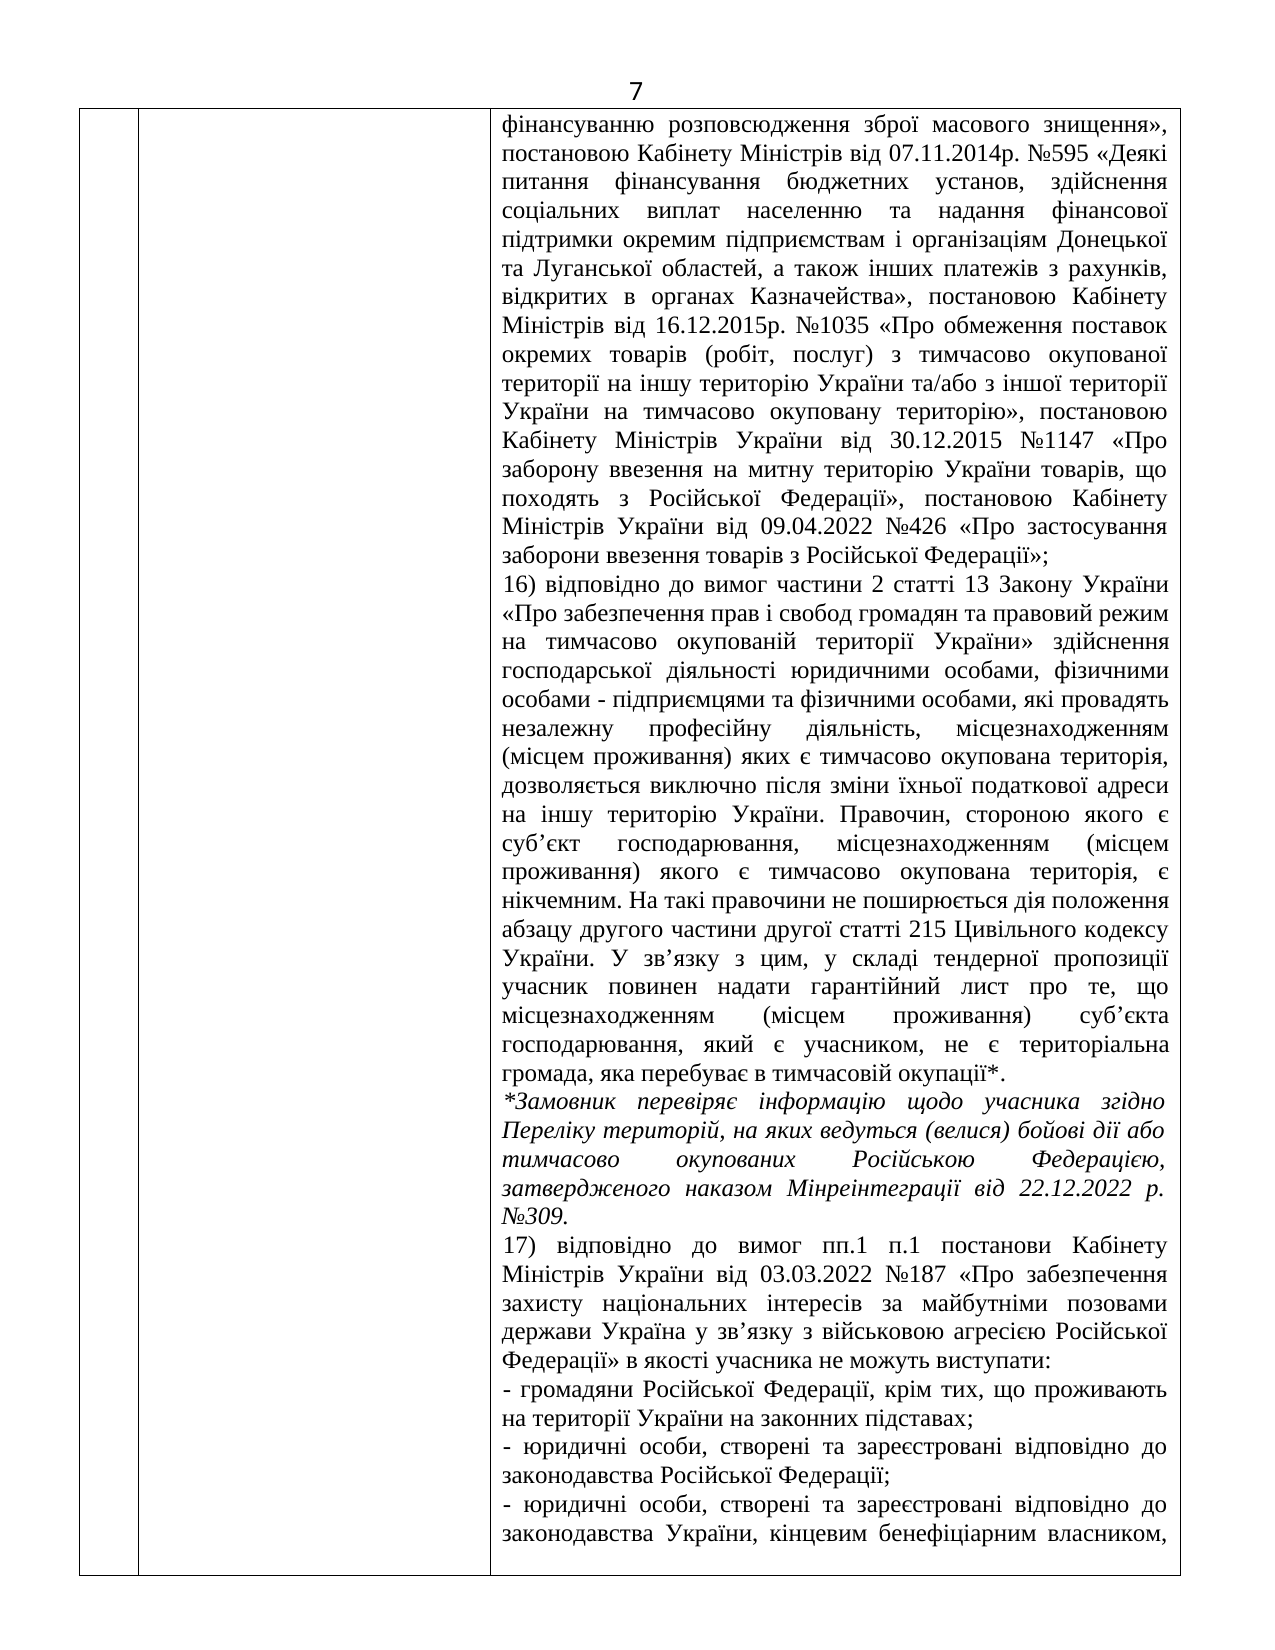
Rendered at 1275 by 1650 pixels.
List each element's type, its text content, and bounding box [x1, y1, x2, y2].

table_cell 1.1. Тендерна пропозиція подається в електронному вигляді через електронну систему закупівель шляхом заповнення електронних форм з окремими полями, де зазначається інформація про ціну, інші критерії оцінки (у разі їх встановлення замовником), інформація від учасника процедури закупівлі про його відповідність кваліфікаційним (кваліфікаційному) критеріям (у разі їх встановлення замовником), наявність/відсутність підстав, установлених у пункті 47 Особливостей і в тендерній документації, та шляхом завантаження необхідних документів, що вимагаються замовником у тендерній документації, у т.ч. відповідно до вимог абзацу першого частини 3 статті 22 Закону. Учасник відповідно до вимог цієї тендерної документації повинен надати у складі тендерної пропозиції: 1) заповнену та підписану тендерну пропозицію за формою, наведеною у Додатку 1 до тендерної документації; 2) інформацію та документи, що підтверджують відповідність учасника кваліфікаційним критеріям (Додаток 2 до тендерної документації); 3) інформацію щодо відповідності учасника вимогам, визначеним у пункті 47 Особливостей (Додаток 3 до тендерної документації); 4) інформацію про необхідні технічні, якісні та кількісні характеристики предмета закупівлі, підготовлені у відповідності з вимогами п.6 розділу 3 тендерної документації та Додатку 4 до тендерної документації; 5) для учасників-юридичних осіб - копію статуту зі змінами та доповненнями з відміткою державного реєстратора (у випадку відсутності відмітки державного реєстратора на статуті, учасник додатково у складі тендерної пропозиції повинен надати довідку або опис, де зазначено код доступу, за яким існує можливість перевірити достовірність наданого статуту або переглянути електронну версію документу або інший установчий документ зі змінами (у випадку законодавчо обумовленої відсутності статуту)). У разі, якщо учасник здійснює господарську діяльність на підставі модельного статуту, надається копія відповідного рішення загальних зборів учасників; 6) копію або оригінал документу, який підтверджує статус та повноваження особи учасника на підписання документів тендерної пропозиції та договору за результатами торгів: довідку щодо особи (осіб), уповноваженої (их) на підписання документів тендерної пропозиції та договору про закупівлю; для учасників-юридичних осіб - у разі підписання керівником організації-учасника – протокол зборів засновників про призначення директора, президента, голови правління тощо, наказ про призначення керівника або виписка (витяг) із зазначених документів; у разі підписання іншою особою – доручення (довіреність) керівника учасника та документальне підтвердження статусу та повноважень особи, яка видала доручення (довіреність), щодо видачі доручення (довіреності)) (протокол зборів засновників про призначення директора, президента, голови правління тощо, наказ про призначення керівника або виписка (витяг) із зазначених документів); для учасників-юридичних осіб - довідка у довільній формі про відсутність/наявність статутних обмежень* щодо права уповноваженої особи учасника на підписання договору на суму наданої тендерної пропозиції; * При наявності обмежень у Статуті органів управління учасника (господарського товариства) на укладання договорів, відповідно до Господарського кодексу України, обов’язково надається рішення загальних зборів учасників (засновників) товариства, яке дає право підписання договору на суму наданої пропозиції, завірене належним чином; 7) інформацію (гарантійний лист) на заміну персоналу у разі його тимчасової непрацездатності або звільнення; 8) довідка (або інший документ), видана(ий) Державною податковою службою України (або територіальним органом або державною податковою інспекцією) про наявність зареєстрованих рахунків в банківських установах, не більше двохмісячної давнини відносно дати кінцевого строку подання тендерних пропозицій; 9) довідка(и) не раніше, ніж десятиденної давнини по відношенню до дати кінцевого строку подання тендерних пропозицій, видана(і) банківськими установами, у яких обслуговується учасник, про відсутність заборгованості по сплаті відсотків за кредитами. Довідка(и) надаються з усіх банківських установ, вказаних у довідці(ах)/іншому документі, виданому Державною податковою службою України (або територіальним органом або державною податковою інспекцією); Учасник торгів – нерезидент у складі пропозиції повинен надати: - довідку банку про фінансову спроможність учасника торгів – нерезидента; - довідку, що підтверджує задовільний фінансовий стан учасника торгів – нерезидента, виданої уповноваженим органом реєстрації в країні нерезидента. 10) у разі якщо тендерна пропозиція подається об’єднанням учасників, учасник у складі тендерної пропозиції надає документ про створення такого об’єднання; 11) проект договору, підготовлений у відповідності з Додатком 5, який повинен бути заповнений для сторони учасника, включаючи додатки та специфікації до нього, підписаний уповноваженою особою учасника і містити печатку учасника. При заповнені проекту договору та додатків до договору цінові показники можуть не зазначатися (не заповнюватися); 12) довідку/лист у довільній формі, яка/який підтверджує, що учасник ознайомився з проектом договору та гарантує виконання своїх зобов’язання за ним; 13) довідку/лист у довільній формі, яка/який підтверджує, що у замовника, який проводить процедуру закупівлі, відсутні підстави для застосування до учасника торгів, який подав тендерну пропозицію, оперативно-господарських санкцій, передбачених пунктом 4 частини 1 статті 236 Господарського кодексу України; 14) гарантійний лист, яким учасник підтверджує, що учасник, засновник(и) учасника, кінцевий(і) бенефеціар(и) учасника, член або учасник (акціонер) юридичної особи - учасника процедури закупівлі, предмет закупівлі, запропонований на торги, не перебувають під дією спеціальних економічних та інших обмежувальних заходів чи спеціальних санкцій за порушення законодавства про зовнішньоекономічну діяльність, а також будь-яких інших обставин та заходів нормативного, адміністративного чи іншого характеру, що перешкоджають укладенню та/або виконанню договору про закупівлю, передбачених, зокрема, але не виключно, Законом України «Про санкції», Законом України «Про запобігання та протидію легалізації (відмиванню) доходів, одержаних злочинним шляхом, фінансуванню тероризму та фінансуванню розповсюдження зброї масового знищення», постановою Кабінету Міністрів від 07.11.2014р. №595 «Деякі питання фінансування бюджетних установ, здійснення соціальних виплат населенню та надання фінансової підтримки окремим підприємствам і організаціям Донецької та Луганської областей, а також інших платежів з рахунків, відкритих в органах Казначейства», постановою Кабінету Міністрів від 16.12.2015р. №1035 «Про обмеження поставок окремих товарів (робіт, послуг) з тимчасово окупованої території на іншу територію України та/або з іншої території України на тимчасово окуповану територію», постановою Кабінету Міністрів України від 30.12.2015 №1147 «Про заборону ввезення на митну територію України товарів, що походять з Російської Федерації», постановою Кабінету Міністрів України від 09.04.2022 №426 «Про застосування заборони ввезення товарів з Російської Федерації»; 16) відповідно до вимог частини 2 статті 13 Закону України «Про забезпечення прав і свобод громадян та правовий режим на тимчасово окупованій території України» здійснення господарської діяльності юридичними особами, фізичними особами - підприємцями та фізичними особами, які провадять незалежну професійну діяльність, місцезнаходженням (місцем проживання) яких є тимчасово окупована територія, дозволяється виключно після зміни їхньої податкової адреси на іншу територію України. Правочин, стороною якого є суб’єкт господарювання, місцезнаходженням (місцем проживання) якого є тимчасово окупована територія, є нікчемним. На такі правочини не поширюється дія положення абзацу другого частини другої статті 215 Цивільного кодексу України. У зв’язку з цим, у складі тендерної пропозиції учасник повинен надати гарантійний лист про те, що місцезнаходженням (місцем проживання) суб’єкта господарювання, який є учасником, не є територіальна громада, яка перебуває в тимчасовій окупації*. *Замовник перевіряє інформацію щодо учасника згідно Переліку територій, на яких ведуться (велися) бойові дії або тимчасово окупованих Російською Федерацією, затвердженого наказом Мінреінтеграції від 22.12.2022 р. №309. 17) відповідно до вимог пп.1 п.1 постанови Кабінету Міністрів України від 03.03.2022 №187 «Про забезпечення захисту національних інтересів за майбутніми позовами держави Україна у зв’язку з військовою агресією Російської Федерації» в якості учасника не можуть виступати: - громадяни Російської Федерації, крім тих, що проживають на території України на законних підставах; - юридичні особи, створені та зареєстровані відповідно до законодавства Російської Федерації; - юридичні особи, створені та зареєстровані відповідно до законодавства України, кінцевим бенефіціарним власником, членом або учасником (акціонером), що має частку в статутному капіталі 10 і більше відсотків, якої є Російська Федерація, громадянин Російської Федерації, крім того, що проживає на території України на законних підставах, або юридична особа, створена та зареєстрована відповідно до законодавства Російської Федерації; - юридичні особи, утворені відповідно до законодавства іноземної держави, кінцевим бенефіціарним власником, членом або учасником (акціонером), що має частку в статутному капіталі 10 і більше відсотків, яких є Російська Федерація, громадянин Російської Федерації, крім того, що проживає на території України на законних підставах, або юридична особа, створена та зареєстрована відповідно до законодавства Російської Федерації, - у випадку виконання зобов’язань перед ними за рахунок коштів, передбачених у державному бюджеті. Зазначене обмеження не застосовується до юридичних осіб, утворених та зареєстрованих відповідно до законодавства України: які є банками або за рахунками яких на підставі нормативно-правових актів або рішень Національного банку дозволяється здійснення обслуговуючими банками видаткових операцій; визначених розпорядженням Національного центру оперативно-технічного управління мережами телекомунікацій, прийнятим відповідно до Порядку оперативно-технічного управління телекомунікаційними мережами в умовах надзвичайних ситуацій, надзвичайного та воєнного стану, затвердженого постановою Кабінету Міністрів України від 29 червня 2004 р. № 812 «Деякі питання оперативно-технічного управління телекомунікаційними мережами в умовах надзвичайних ситуацій, надзвичайного та воєнного стану» (Офіційний вісник України, 2004 р., № 26, ст. 1696); щодо яких за поданням міністерства, іншого державного органу у зв’язку з провадженням такими юридичними особами діяльності, необхідної для забезпечення національної безпеки і оборони, відсічі і стримування збройної агресії Російської Федерації проти України або подолання її наслідків, Кабінетом Міністрів України прийнято рішення про тимчасове управління державою відповідними акціями, корпоративними правами або іншими правами участі (контролю), що належать Російській Федерації або особі, пов’язаній з державою-агресором. З метою підтвердження виконання вимог даного пункту тендерної документації учасник у складі тендерної пропозиції повинен надати*: - довідку в довільній формі про те, що учасник не є: громадянином Російської Федерації, крім тих, що проживають на території України на законних підставах; юридичною особою, створеною та зареєстрованою відповідно до законодавства Російської Федерації; юридичною особою, створеною та зареєстрованою відповідно до законодавства України, кінцевим бенефіціарним власником, членом або учасником (акціонером), що має частку в статутному капіталі 10 і більше відсотків, якої є Російська Федерація, громадянин Російської Федерації, крім того, що проживає на території України на законних підставах, або юридична особа, створена та зареєстрована відповідно до законодавства Російської Федерації; юридичною особою, утвореною відповідно до законодавства іноземної держави, кінцевим бенефіціарним власником, членом або учасником (акціонером), що має частку в статутному капіталі 10 і більше відсотків, яких є Російська Федерація, громадянин Російської Федерації, крім того, що проживає на території України на законних підставах, або юридична особа, створена та зареєстрована відповідно до законодавства Російської Федерації, - у випадку виконання зобов’язань перед ними за рахунок коштів, передбачених у державному бюджеті; - законність підстав проживання на території України кінцевого(их) бенефіціарного(их) власника(ів) – громадянина/громадян Російської Федерації підтверджується наданням у складі тендерної пропозиції одного з таких документів: а) паспорт громадянина колишнього СРСР зразка 1974 року з відміткою про постійну чи тимчасову прописку на території України або зареєстрував на території України свій національний паспорт; б) посвідку на постійне чи тимчасове проживання на території України; в) військовий квиток, виданий російському громадянину, який уклав контракт про проходження військової служби у Збройних Силах України; г) посвідчення біженця чи документ, що підтверджує надання притулку в Україні (стаття 1 Закону України «Про громадянство України»); *Згідно роз'яснення Міністерства юстиції України від 08.03.2022 № 24560/8.1.3/10-22. 18) лист-згоду на збір та обробку персональних даних, підписаний посадовою особою учасника уповноваженою на підписання тендерної пропозиції та договору про закупівлю, форма якого наведена у Додатку № 11 до цієї тендерної документації; 19) інші документи та матеріали, які повинні бути оформлені та подані учасниками згідно з цією тендерною документацією, у т.ч. Розділом 6 тендерної документації. Учасники-фізичні особи у складі тендерної пропозиції подають інформацію про реєстраційний номер облікової картки платника податків, та/або серію та номер паспорта (для фізичних осіб, які через свої релігійні переконання відмовляються від прийняття реєстраційного номера облікової картки платника податків та повідомили про це відповідний орган державної фіскальної служби(державної податкової служби) і мають відмітку у паспорті). Для правильного оформлення тендерної пропозиції учасник вивчає всі інструкції, форми, терміни та специфікації, наведені у тендерній документації. Неспроможність подати всю інформацію, що потребує тендерна документація, або подання пропозиції, яка не відповідає встановленим вимогам, буде віднесена на ризик учасника та спричинить за собою відхилення тендерної пропозиції. Документи та інформація, які вимагаються замовником відповідно до вимог цієї тендерної документації у складі тендерної пропозиції, але не передбачені чинним законодавством України для учасників, не подаються останніми в складі своєї тендерної пропозиції. При цьому, такий учасник повинен у складі тендерної пропозиції надати аналог документу (при наявності) з відповідним поясненням подання аналогу документу з посиланням на відповідні нормативно-правові акти або пояснювальну записку з обґрунтуванням та причинами неподання документів та інформації, у т.ч. аналогів документу/інформації, з посиланням на відповідні нормативно-правові акти. Замовник не заперечує щодо надання учасником за його бажанням будь-яких додаткових документів про досвід учасника та його технічні можливості щодо постачання предмета закупівлі. Неподання таких додаткових документів, які не вимагаються тендерною документацією, не буде розцінено як невідповідність тендерної пропозиції умовам тендерної документації. Достовірність інформації, що надається у складі тендерної пропозиції згідно з вимогами тендерної документації та додатками до неї, підтверджується відкритою інформацією, оприлюдненою на сайтах виробників/офіційних дилерів/дистриб’юторів, інформацією, що оприлюднена у формі відкритих даних згідно із Законом України «Про доступ до публічної інформації» та/або міститься у відкритих єдиних державних реєстрах/судових реєстрах, доступ до яких є вільним, або інформацією/публічною інформацією, що є доступною в електронній системі закупівель. 1.2. Усі сторінки/аркуші тендерної пропозиції учасника, які містять інформацію, у т.ч. документи, отримані в електронній формі згідно з чинним законодавством та роздруковані, повинні містити підпис уповноваженої особи учасника та печатку* учасника. *Ця вимога не стосується учасників, які здійснюють діяльність без печатки згідно з чинним законодавством. У випадках, коли в тендерній документації наявна вимога замовника щодо надання копії документу або належним чином засвідченої копії документу – це означає, що має бути надана копія, яка повинна містити власноручний підпис уповноваженої посадової особи або представника учасника процедури закупівлі, а також відбиток печатки учасника. У всіх інших випадках замовник вимагає надання оригіналу або нотаріально посвідченої копії відповідного документу. У разі надання оригіналу та/або нотаріально посвідченої копії документа замість нотаріально посвідченої копії та/або копії документа, що вимагались замовником, будуть вважатись належним чином виконаною вимогою щодо надання нотаріально посвідченої копії та/або копії документа. Сторінки тендерної пропозиції, які є оригіналами, що видані учаснику іншими установами, організаціями, підприємствами або посвідчені нотаріально, можуть не містити власноручного підпису уповноваженої посадової особи або представника учасника процедури закупівлі та відбитку печатки* учасника. Замовник не вимагає від учасників засвідчувати документи (матеріали та інформацію), що подаються у складі тендерної пропозиції, печаткою та підписом уповноваженої особи, якщо такі документи (матеріали та інформація) надані у формі електронного документа через електронну систему закупівель із накладанням електронного підпису, що базується на кваліфікованому сертифікаті електронного підпису, відповідно до вимог Закону України «Про електронні довірчі послуги». Всі сторінки тендерної пропозиції, на яких зроблені будь-які окремі записи або правки, засвідчуються власноручним підписом уповноваженої особи учасника. Відповідальність за помилки друку у документах тендерної пропозиції несе учасник. У разі надання довідок у вигляді роздрукованого електронного документу, такі довідки повинні містити обов’язкові атрибути (QR-код та/або № документа, запиту тощо) за допомогою яких можна перевірити автентичність цих документів. Відповідно до п.19 частини 2 статті 22 Закону дана тендерна документація містить опис та приклади формальних (несуттєвих) помилок, допущення яких учасниками не призведе до відхилення їх тендерних пропозицій. Замовник не відхиляє тендерні пропозиції через допущення формальних помилок, перелік яких затверджений наказом Міністерства розвитку економіки, торгівлі та сільського господарства України від 15 квітня 2020 року № 710, до яких відносяться: 1) інформація/документ, подана учасником процедури закупівлі у складі тендерної пропозиції, містить помилку (помилки) у частині: - уживання великої літери; - уживання розділових знаків та відмінювання слів у реченні; - використання слова або мовного звороту, запозичених з іншої мови; - зазначення унікального номера оголошення про проведення конкурентної процедури закупівлі, присвоєного електронною системою закупівель та/або унікального номера повідомлення про намір укласти договір про закупівлю - помилка в цифрах; - застосування правил переносу частини слова з рядка в рядок; - написання слів разом та/або окремо, та/або через дефіс; - нумерації сторінок/аркушів (у тому числі кілька сторінок/аркушів мають однаковий номер, пропущені номери окремих сторінок/аркушів, немає нумерації сторінок/аркушів, нумерація сторінок/аркушів не відповідає переліку, зазначеному в документі); 2) помилка, зроблена учасником процедури закупівлі під час оформлення тексту документа/унесення інформації в окремі поля електронної форми тендерної пропозиції (у тому числі комп'ютерна коректура, заміна літери (літер) та/або цифри (цифр), переставлення літер (цифр) місцями, пропуск літер (цифр), повторення слів, немає пропуску між словами, заокруглення числа), що не впливає на ціну тендерної пропозиції учасника процедури закупівлі та не призводить до її спотворення та/або не стосується характеристики предмета закупівлі, кваліфікаційних критеріїв до учасника процедури закупівлі; 3) невірна назва документа (документів), що подається учасником процедури закупівлі у складі тендерної пропозиції, зміст якого відповідає вимогам, визначеним замовником у тендерній документації; 4) окрема сторінка (сторінки) копії документа (документів) не завірена підписом та/або печаткою учасника процедури закупівлі (у разі її використання); 5) у складі тендерної пропозиції немає документа (документів), на який посилається учасник процедури закупівлі у своїй тендерній пропозиції, при цьому замовником не вимагається подання такого документа в тендерній документації; 6) подання документа (документів) учасником процедури закупівлі у складі тендерної пропозиції, що не містить власноручного підпису уповноваженої особи учасника процедури закупівлі, якщо на цей документ (документи) накладено її кваліфікований електронний підпис; 7) подання документа (документів) учасником процедури закупівлі у складі тендерної пропозиції, що складений у довільній формі та не містить вихідного номера; 8) подання документа учасником процедури закупівлі у складі тендерної пропозиції, що є сканованою копією оригіналу документа/електронного документа; 9) подання документа учасником процедури закупівлі у складі тендерної пропозиції, який засвідчений підписом уповноваженої особи учасника процедури закупівлі та додатково містить підпис (візу) особи, повноваження якої учасником процедури закупівлі не підтверджені (наприклад, переклад документа завізований перекладачем тощо); 10) подання документа (документів) учасником процедури закупівлі у складі тендерної пропозиції, що містить (містять) застарілу інформацію про назву вулиці, міста, найменування юридичної особи тощо, у зв'язку з тим, що такі назва, найменування були змінені відповідно до законодавства після того, як відповідний документ (документи) був (були) поданий (подані); 11) подання документа (документів) учасником процедури закупівлі у складі тендерної пропозиції, в якому позиція цифри (цифр) у сумі є некоректною, при цьому сума, що зазначена прописом, є правильною; 12) подання документа (документів) учасником процедури закупівлі у складі тендерної пропозиції в форматі, що відрізняється від формату, який вимагається замовником у тендерній документації, при цьому такий формат документа забезпечує можливість його перегляду. Наприклад: - учасником надано довідку, в якій міститься інформація про адресу й зазначено назву міста з маленької літери або ціна пропозиції наведено з великої літери; - зазначення в довідці русизмів, сленгових слів та технічних помилок; - учасником зазначено номер оголошення про проведення конкурентної процедури закупівлі, але допущено помилка в цифрах оголошення; - учасником під час підготовки документа не застосовано (не враховано) правила переносу частини слова, написання слів разом та/або окремо, та/або через дефіс; - повторне помилкове зазначення наявності сторінки №56 або неврахування сторінки №30 в загальну кількість сторінок, або взагалі відсутність нумерації сторінки (у разі якщо вимогами документації передбачена нумерація сторінок); - ціна 300 тис грн. замість 300 000 грн або спочатку літери цифр, а потім цифри (триста тисяч грн.. - 300 000 грн.), або заокруглення числа: після математичної формули відрахування ПДВ 20% складає 0,66 грн, Учасником зазначено 0,67 грн. При цьому дані факти не впливають на ціну тендерної пропозиції учасника процедури закупівлі та не призводять до її спотворення та/або не стосуються характеристик предмета закупівлі, кваліфікаційних критеріїв до учасника процедури закупівлі; - учасником надано документ під назвою «Довідка про наявність працівників», але за змістом документ відповідає вимогам визначеним замовником у тендерній документації в частині наявності необхідної інформації про обладнання, матеріально-технічну базу та технології; - незавірення окремої сторінки (сторінок) документу, наприклад, Статуту (чи інших установчих документів) підписом та/або печаткою (у разі її використання) учасника торгів; - учасником здійснено посилання в наданій довідці на договір оренди без його надання, при цьому, умовами документації договір оренди не вимагається; - учасником надано форму «Тендерна пропозиція» (або інший документ), яка не містить власноручного підпису уповноваженої особи учасника процедури закупівлі, проте на цей документ (документи) накладено її електронний підпис; - учасником надано документ, який має дату його творення, адресата але не має вихідного номеру; - вимогами затвердженої документації передбачено надання копії Статуту (або іншого установчого документу) проте Учасником надано сканований оригінал Статуту (або іншого установчого документу); - учасником станом на кінцевий строк подання пропозицій надано документ, в якому міститься найменування міста Кіровоград. Проте відбулося перейменування міста вже після того, як відповідний документ (документи) був (були) поданий (подані); - учасником в формі «Тендерна пропозиція» або «Проект Договору» зазначено цифрами - 10 000,00, літерами – сто тисяч грн. При цьому, сума, що зазначена прописом, є правильною під час здійснення математичної дії; - вимогами тендерної документації передбачено, що документи, які вимагаються, учасник повинен розмістити (завантажити) в електронній системі закупівель до кінцевого строку подання тендерних пропозицій у сканованому вигляді у форматі PDF (Portable Document Format) або ppt, але учасником надано документи у форматі pptx, jpeg, png та/або розширення програм, що здійснюють архівацію даних; - зазначення неповного переліку інформації в певному документі, усупереч вимогам тендерної документації, у разі якщо така інформація повністю відображена в іншому документі, що наданий в складі тендерної пропозиції учасника. Допущення учасниками формальних (несуттєвих) помилок не призведе до відхилення їх тендерних пропозицій. Кожен учасник має право подати тільки одну тендерну пропозицію. 1.3. Усі документи як завантаженні файли, що подаються учасником у складі своєї тендерної пропозиції повинні бути скановані з оригіналів або копій (якщо надання копій передбачено тендерною документацією) документів в кольоровому режимі, у вигляді електронного (их) файлів у форматі *.pdf (виняток складають електронний підпис (кваліфікований електронний підпис (КЕП)), подання документів у форматі **.pdf у заархівованому вигляді, електронна банківська гарантія та документи електронної банківської гарантії, які подаються у форматі, наданому банком-гарантом). Сканований варіант пропозицій не повинен містити різних накладень, малюнків, рисунків (наприклад, накладених підписів, печаток) на скановані документи. *Виняток складають документи та інформація, що обґрунтовано визначені учасником конфіденційними відповідно до вимог чинного законодавства. У такому випадку документи та інформація, що обґрунтовано визначені учасником конфіденційними відповідно до вимог чинного законодавства, подаються у вигляді окремого файлу та не розкриваються. Не підлягає розкриттю інформація, що обґрунтовано визначена учасником як конфіденційна, у тому числі інформація, що містить персональні дані. Конфіденційною не може бути визначена інформація про запропоновану ціну, інші критерії оцінки, технічні умови, технічні специфікації та документи, що підтверджують відповідність кваліфікаційним критеріям відповідно до статті 16 Закону, і документи, що підтверджують відсутність підстав, визначених пунктом 47 цих особливостей. Замовник, орган оскарження та Держаудитслужба мають доступ в електронній системі закупівель до інформації, яка визначена учасником процедури закупівлі конфіденційною. 1.4. Інформація, зазначена учасником в документах повинна відповідати інформації, зазначеній ним в екранних формах електронної системи закупівель при подачі пропозиції. У разі невідповідності, пріоритетною вважається інформація, зазначена в екранних формах електронної системи закупівель. У випадку розбіжності в документах, завантажених (розміщених) на електронних торгових майданчиках та на веб-порталі Уповноваженого органу, пріоритетною вважається інформація (ціна, перелік документів, їх зміст тощо), що розміщені на веб-порталі Уповноваженого органу в мережі Інтернет: http://prozorro.gov.ua. 1.5. У разі внесення змін до тендерної документації та подовження строку для подання тендерних пропозицій, документи тендерної пропозиції, отримані на першу/попередню дату кінцевого строку подання тендерних пропозицій, будуть вважатися дійсними (такими, що відповідають вимогам тендерної документації) на нову дату кінцевого строку подання тендерних пропозицій. 1.6. Якщо умовами цієї тендерної документації та додатків до неї передбачено надання учасником процедури закупівлі документів/відомостей тощо, інформація відносно яких є публічною, що оприлюднена у формі відкритих даних згідно із Законом України «Про доступ до публічної інформації» та/або міститься у відкритих єдиних державних реєстрах, доступ до яких є вільним, учасник не подає/має право не подавати такі документи/інформацію/відомості у складі тендерної пропозиції. У разі неподання учасником документів/інформації/відомостей, інформація відносно яких є публічною, що оприлюднена у формі відкритих даних згідно із Законом України «Про доступ до публічної інформації» та/або міститься у відкритих єдиних державних реєстрах, доступ до яких є вільним, учасник у складі тендерної пропозиції надає довідку/обґрунтування в довільній формі щодо причин неподання з посиланням на відповідні нормативно-правові акти, відповідно до яких інформація є публічною або міститься у відкритих державних реєстрах. Додатково учасник вказує або надає довідку/обґрунтування в довільній формі, яка повинна містити інтерактивне посилання на відкриті дані/відкриті реєстри, інформація з яких підтверджує відповідність учасника вимогам, встановленим у тендерній документації відповідно до законодавства. [491, 109, 1180, 1575]
table_cell [139, 109, 490, 1575]
table_cell [80, 109, 138, 1575]
